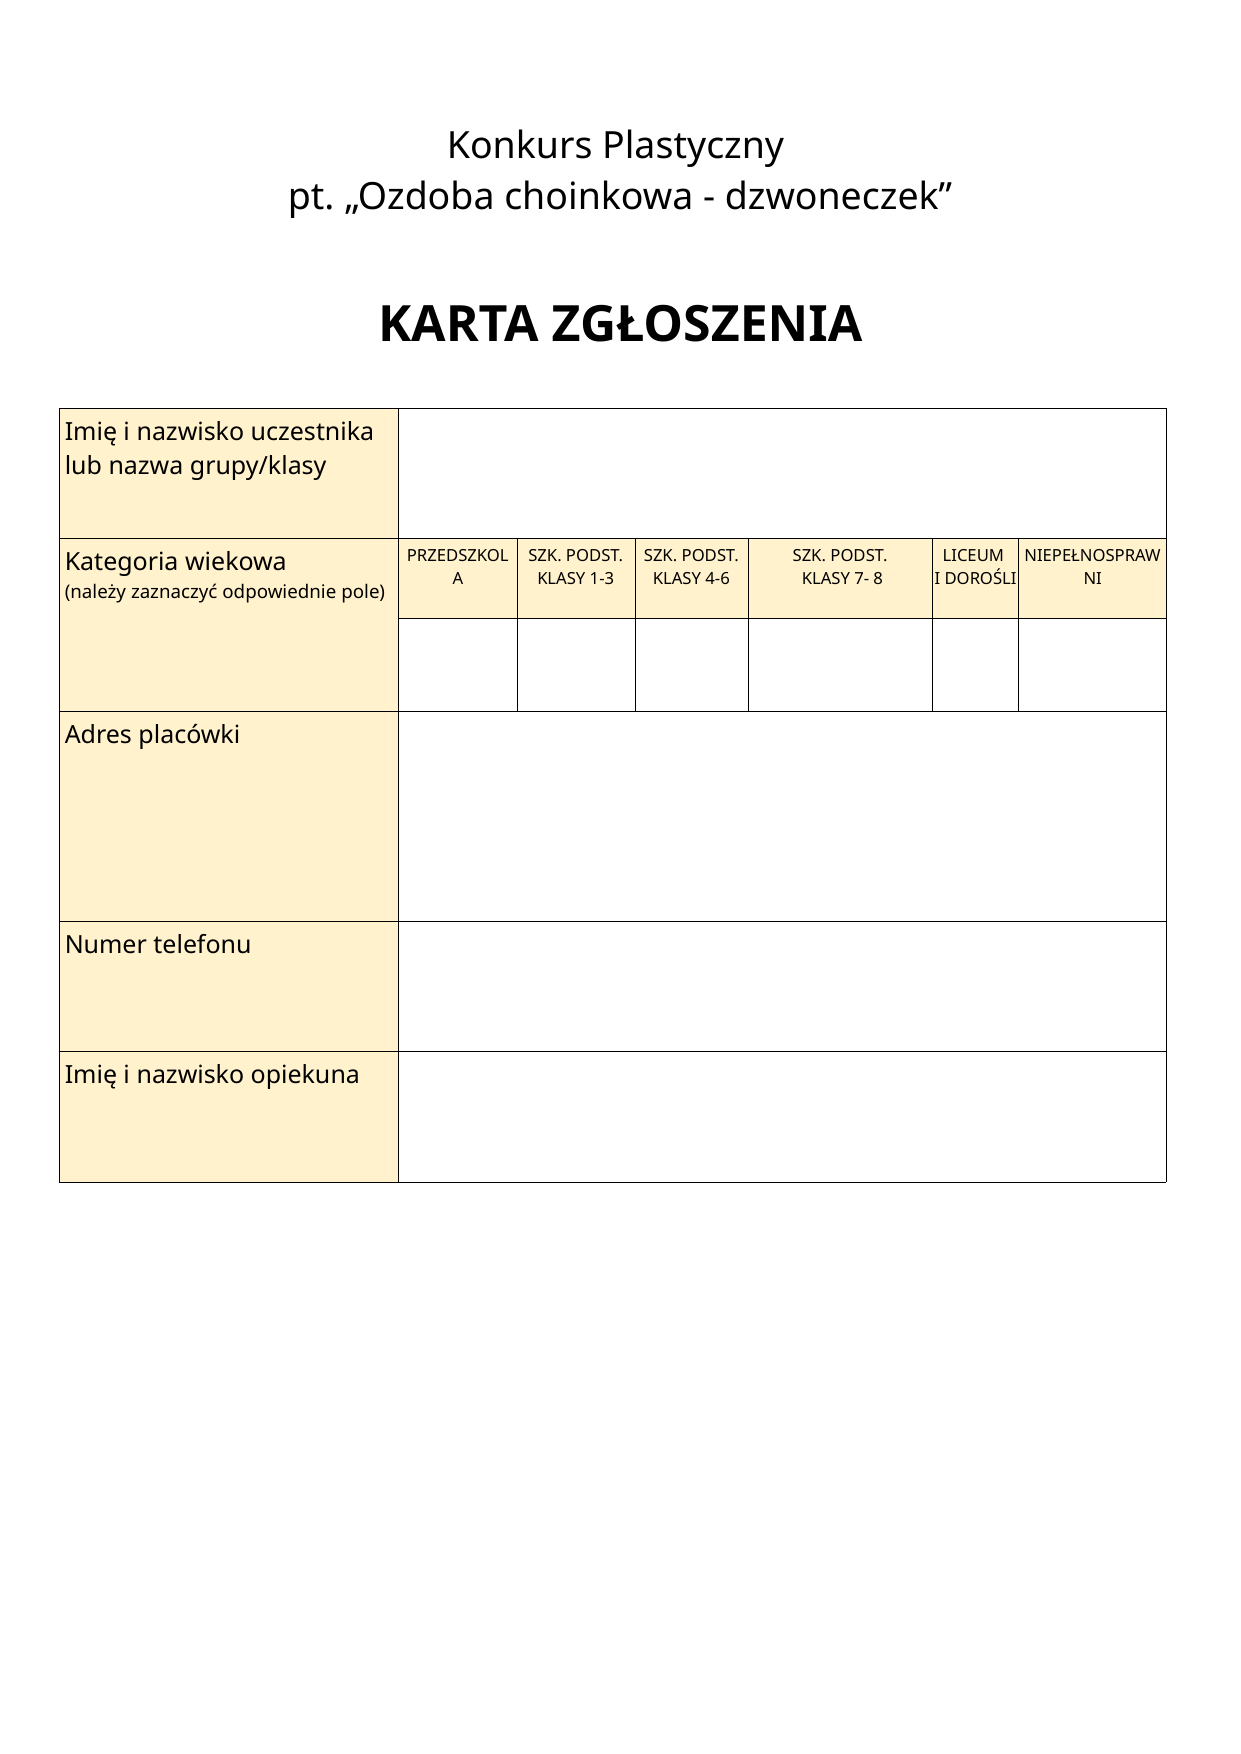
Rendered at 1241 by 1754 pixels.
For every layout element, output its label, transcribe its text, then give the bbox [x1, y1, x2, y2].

table_cell Numer telefonu [60, 922, 398, 1051]
table_cell Imię i nazwisko opiekuna [60, 1052, 398, 1182]
table_cell [399, 922, 1166, 1051]
table_cell [399, 619, 517, 711]
table_cell [933, 619, 1018, 711]
text Konkurs Plastyczny [118, 118, 1122, 169]
table_cell SZK. PODST. KLASY 4-6 [636, 539, 748, 618]
table_cell Adres placówki [60, 712, 398, 921]
table_cell LICEUM I DOROŚLI [933, 539, 1018, 618]
table_cell SZK. PODST. KLASY 1-3 [518, 539, 635, 618]
table_header [399, 409, 1166, 538]
table_cell SZK. PODST. KLASY 7- 8 [749, 539, 932, 618]
table_header Imię i nazwisko uczestnika lub nazwa grupy/klasy [60, 409, 398, 538]
text KARTA ZGŁOSZENIA [118, 288, 1122, 356]
table_cell [399, 712, 1166, 921]
table_cell [749, 619, 932, 711]
table_cell NIEPEŁNOSPRAWNI [1019, 539, 1166, 618]
table_cell [399, 1052, 1166, 1182]
table_cell [636, 619, 748, 711]
table_cell PRZEDSZKOLA [399, 539, 517, 618]
text pt. „Ozdoba choinkowa - dzwoneczek” [118, 169, 1122, 220]
table_cell [1019, 619, 1166, 711]
table_cell [518, 619, 635, 711]
table_cell Kategoria wiekowa (należy zaznaczyć odpowiednie pole) [60, 539, 398, 711]
